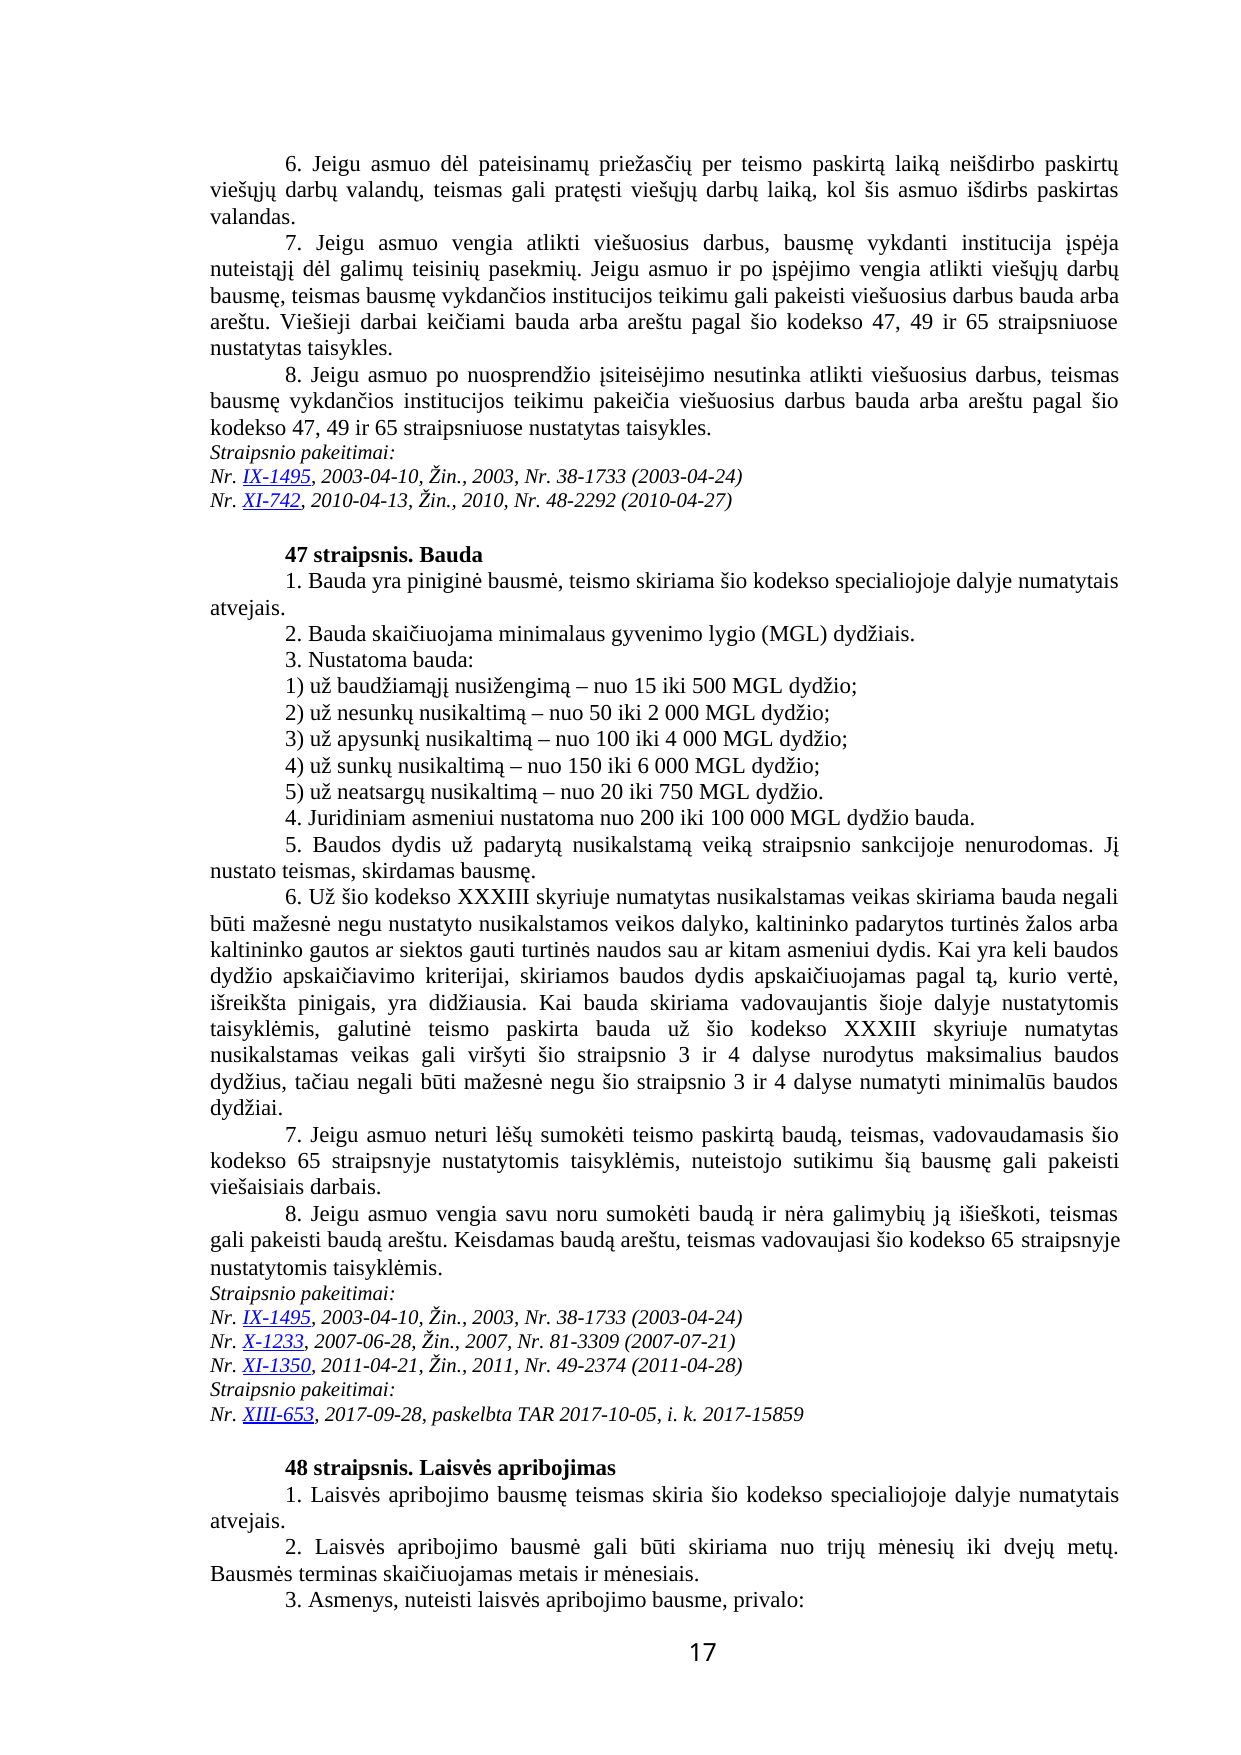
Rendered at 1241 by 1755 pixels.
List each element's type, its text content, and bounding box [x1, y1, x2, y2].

text Straipsnio pakeitimai: [210, 1377, 1120, 1401]
text Straipsnio pakeitimai: [210, 1281, 1120, 1305]
text 5. Baudos dydis už padarytą nusikalstamą veiką straipsnio sankcijoje nenurodomas. Jį nustato teismas, skirdamas bausmę. [210, 831, 1120, 883]
text 7. Jeigu asmuo neturi lėšų sumokėti teismo paskirtą baudą, teismas, vadovaudamasis šio kodekso 65 straipsnyje nustatytomis taisyklėmis, nuteistojo sutikimu šią bausmę gali pakeisti viešaisiais darbais. [210, 1121, 1120, 1200]
text Nr. IX-1495, 2003-04-10, Žin., 2003, Nr. 38-1733 (2003-04-24) [210, 1305, 1120, 1329]
text Nr. X-1233, 2007-06-28, Žin., 2007, Nr. 81-3309 (2007-07-21) [210, 1329, 1120, 1353]
text Straipsnio pakeitimai: [210, 440, 1120, 464]
text 3. Asmenys, nuteisti laisvės apribojimo bausme, privalo: [210, 1586, 1120, 1612]
text 2. Laisvės apribojimo bausmė gali būti skiriama nuo trijų mėnesių iki dvejų metų. Bausmės terminas skaičiuojamas metais ir mėnesiais. [210, 1533, 1120, 1586]
text 4. Juridiniam asmeniui nustatoma nuo 200 iki 100 000 MGL dydžio bauda. [210, 804, 1120, 831]
text 48 straipsnis. Laisvės apribojimas [210, 1454, 1120, 1481]
text Nr. XI-742, 2010-04-13, Žin., 2010, Nr. 48-2292 (2010-04-27) [210, 488, 1120, 512]
text 3. Nustatoma bauda: [210, 646, 1120, 673]
text Nr. IX-1495, 2003-04-10, Žin., 2003, Nr. 38-1733 (2003-04-24) [210, 464, 1120, 488]
text 1) už baudžiamąjį nusižengimą – nuo 15 iki 500 MGL dydžio; [210, 673, 1120, 699]
text 47 straipsnis. Bauda [210, 541, 1120, 567]
text 3) už apysunkį nusikaltimą – nuo 100 iki 4 000 MGL dydžio; [210, 725, 1120, 752]
text 2. Bauda skaičiuojama minimalaus gyvenimo lygio (MGL) dydžiais. [210, 620, 1120, 646]
text 7. Jeigu asmuo vengia atlikti viešuosius darbus, bausmę vykdanti institucija įspėja nuteistąjį dėl galimų teisinių pasekmių. Jeigu asmuo ir po įspėjimo vengia atlikti viešųjų darbų bausmę, teismas bausmę vykdančios institucijos teikimu gali pakeisti viešuosius darbus bauda arba areštu. Viešieji darbai keičiami bauda arba areštu pagal šio kodekso 47, 49 ir 65 straipsniuose nustatytas taisykles. [210, 229, 1120, 361]
text 2) už nesunkų nusikaltimą – nuo 50 iki 2 000 MGL dydžio; [210, 699, 1120, 725]
text 6. Jeigu asmuo dėl pateisinamų priežasčių per teismo paskirtą laiką neišdirbo paskirtų viešųjų darbų valandų, teismas gali pratęsti viešųjų darbų laiką, kol šis asmuo išdirbs paskirtas valandas. [210, 150, 1120, 229]
text 6. Už šio kodekso XXXIII skyriuje numatytas nusikalstamas veikas skiriama bauda negali būti mažesnė negu nustatyto nusikalstamos veikos dalyko, kaltininko padarytos turtinės žalos arba kaltininko gautos ar siektos gauti turtinės naudos sau ar kitam asmeniui dydis. Kai yra keli baudos dydžio apskaičiavimo kriterijai, skiriamos baudos dydis apskaičiuojamas pagal tą, kurio vertė, išreikšta pinigais, yra didžiausia. Kai bauda skiriama vadovaujantis šioje dalyje nustatytomis taisyklėmis, galutinė teismo paskirta bauda už šio kodekso XXXIII skyriuje numatytas nusikalstamas veikas gali viršyti šio straipsnio 3 ir 4 dalyse nurodytus maksimalius baudos dydžius, tačiau negali būti mažesnė negu šio straipsnio 3 ir 4 dalyse numatyti minimalūs baudos dydžiai. [210, 883, 1120, 1121]
text 1. Bauda yra piniginė bausmė, teismo skiriama šio kodekso specialiojoje dalyje numatytais atvejais. [210, 567, 1120, 620]
text 8. Jeigu asmuo po nuosprendžio įsiteisėjimo nesutinka atlikti viešuosius darbus, teismas bausmę vykdančios institucijos teikimu pakeičia viešuosius darbus bauda arba areštu pagal šio kodekso 47, 49 ir 65 straipsniuose nustatytas taisykles. [210, 361, 1120, 440]
text 1. Laisvės apribojimo bausmę teismas skiria šio kodekso specialiojoje dalyje numatytais atvejais. [210, 1481, 1120, 1533]
text 4) už sunkų nusikaltimą – nuo 150 iki 6 000 MGL dydžio; [210, 752, 1120, 778]
text Nr. XI-1350, 2011-04-21, Žin., 2011, Nr. 49-2374 (2011-04-28) [210, 1353, 1120, 1377]
text 8. Jeigu asmuo vengia savu noru sumokėti baudą ir nėra galimybių ją išieškoti, teismas gali pakeisti baudą areštu. Keisdamas baudą areštu, teismas vadovaujasi šio kodekso 65 straipsnyje nustatytomis taisyklėmis. [210, 1200, 1120, 1281]
text 5) už neatsargų nusikaltimą – nuo 20 iki 750 MGL dydžio. [210, 778, 1120, 804]
text Nr. XIII-653, 2017-09-28, paskelbta TAR 2017-10-05, i. k. 2017-15859 [210, 1401, 1120, 1426]
